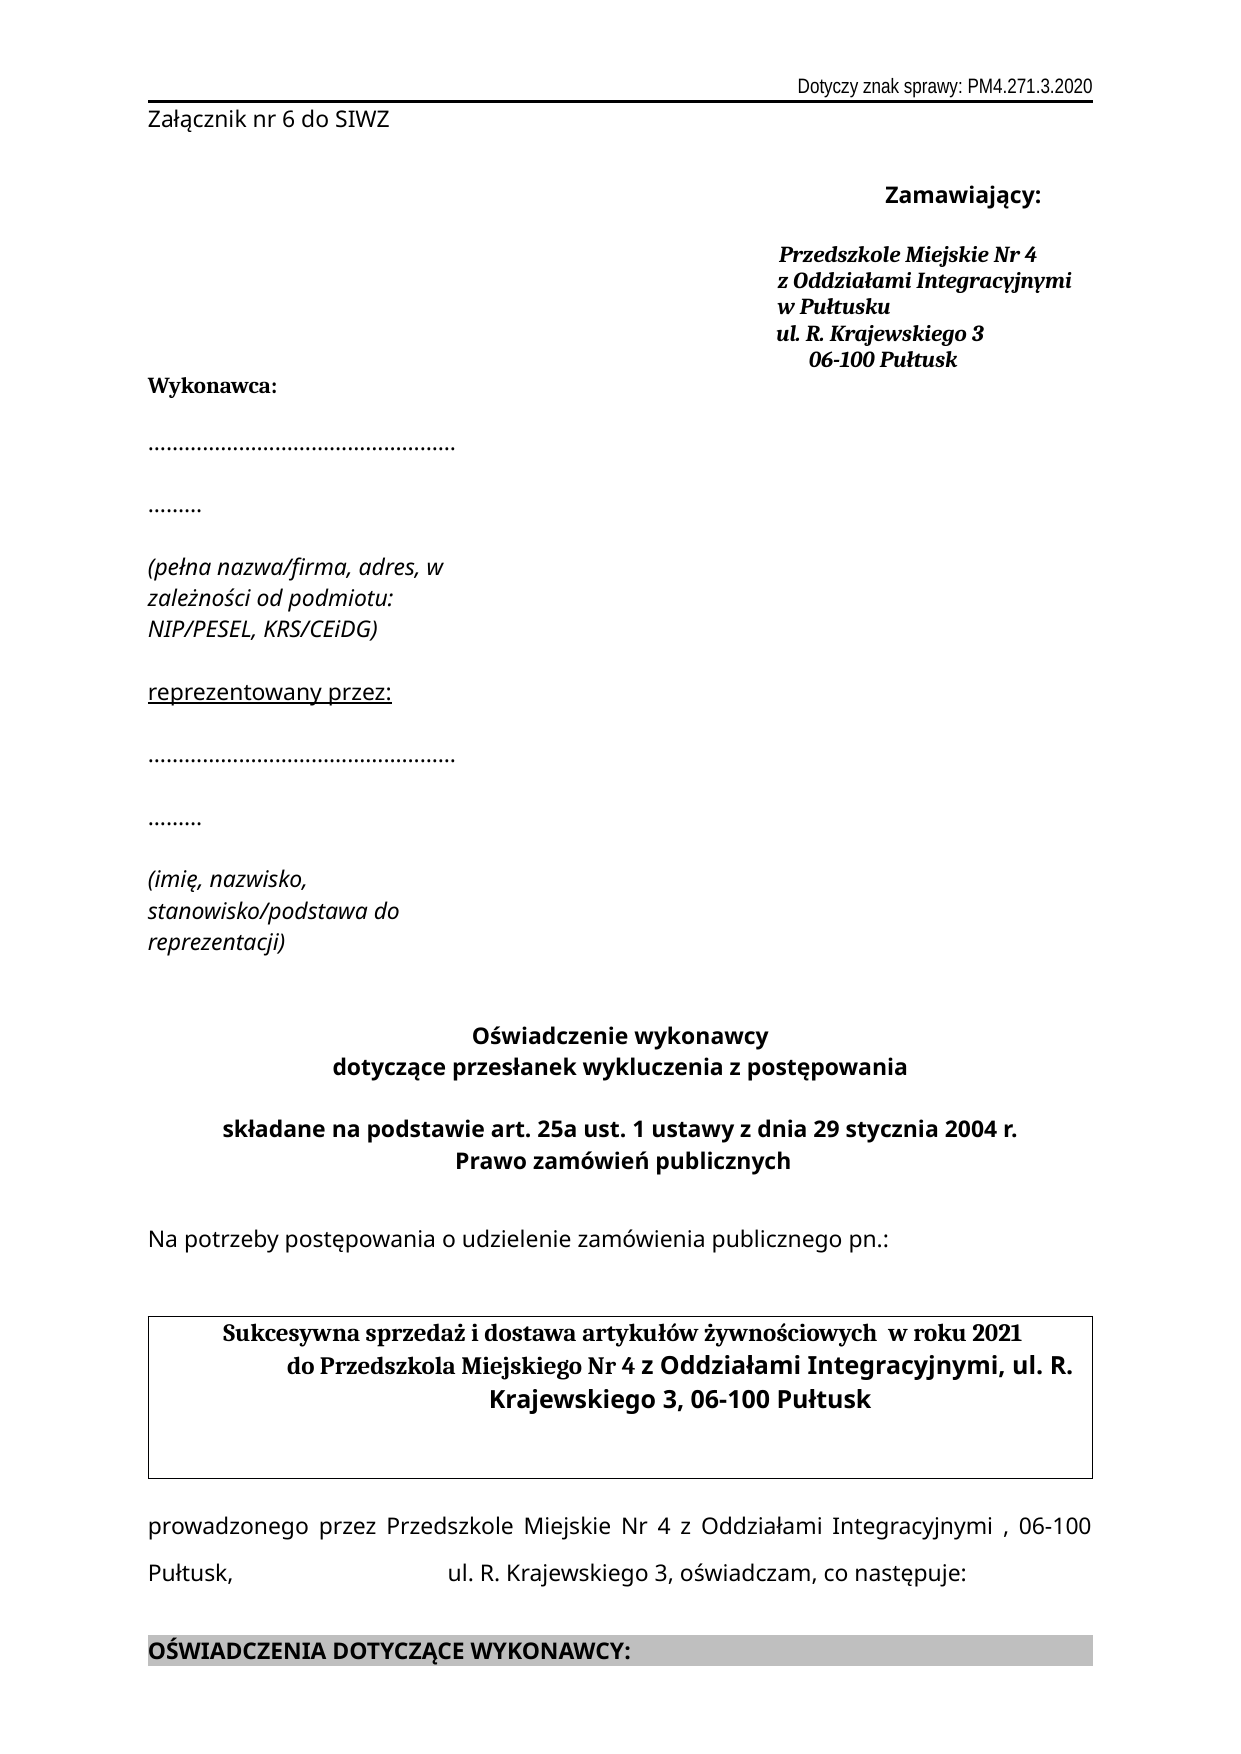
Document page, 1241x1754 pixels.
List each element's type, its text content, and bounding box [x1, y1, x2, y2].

text …………………………………………………… [148, 738, 472, 832]
text dotyczące przesłanek wykluczenia z postępowania [148, 1051, 1093, 1082]
text Oświadczenie wykonawcy [148, 1019, 1093, 1051]
text …………………………………………………… [148, 426, 472, 519]
text (pełna nazwa/firma, adres, w zależności od podmiotu: NIP/PESEL, KRS/CEiDG) [148, 551, 472, 644]
text OŚWIADCZENIA DOTYCZĄCE WYKONAWCY: [148, 1635, 1093, 1666]
text Wykonawca: [148, 373, 1093, 399]
text prowadzonego przez Przedszkole Miejskie Nr 4 z Oddziałami Integracyjnymi , 06-100 Pułtusk, ul. R. Krajewskiego 3, oświadczam, co następuje: [148, 1510, 1093, 1588]
text (imię, nazwisko, stanowisko/podstawa do reprezentacji) [148, 863, 472, 957]
text reprezentowany przez: [148, 676, 1093, 707]
text składane na podstawie art. 25a ust. 1 ustawy z dnia 29 stycznia 2004 r. [148, 1113, 1093, 1144]
text Na potrzeby postępowania o udzielenie zamówienia publicznego pn.: [148, 1223, 1093, 1254]
text Przedszkole Miejskie Nr 4 z Oddziałami Integracyjnymi w Pułtusku [777, 241, 1093, 320]
text Prawo zamówień publicznych [148, 1144, 1093, 1176]
text ul. R. Krajewskiego 3 [776, 320, 1093, 347]
text Sukcesywna sprzedaż i dostawa artykułów żywnościowych w roku 2021 do Przedszkola Miejskiego Nr 4 z Oddziałami Integracyjnymi, ul. R. Krajewskiego 3, 06-100 Pułtusk [149, 1317, 1092, 1416]
text 06-100 Pułtusk [808, 347, 1093, 373]
text Zamawiający: [811, 179, 1093, 210]
